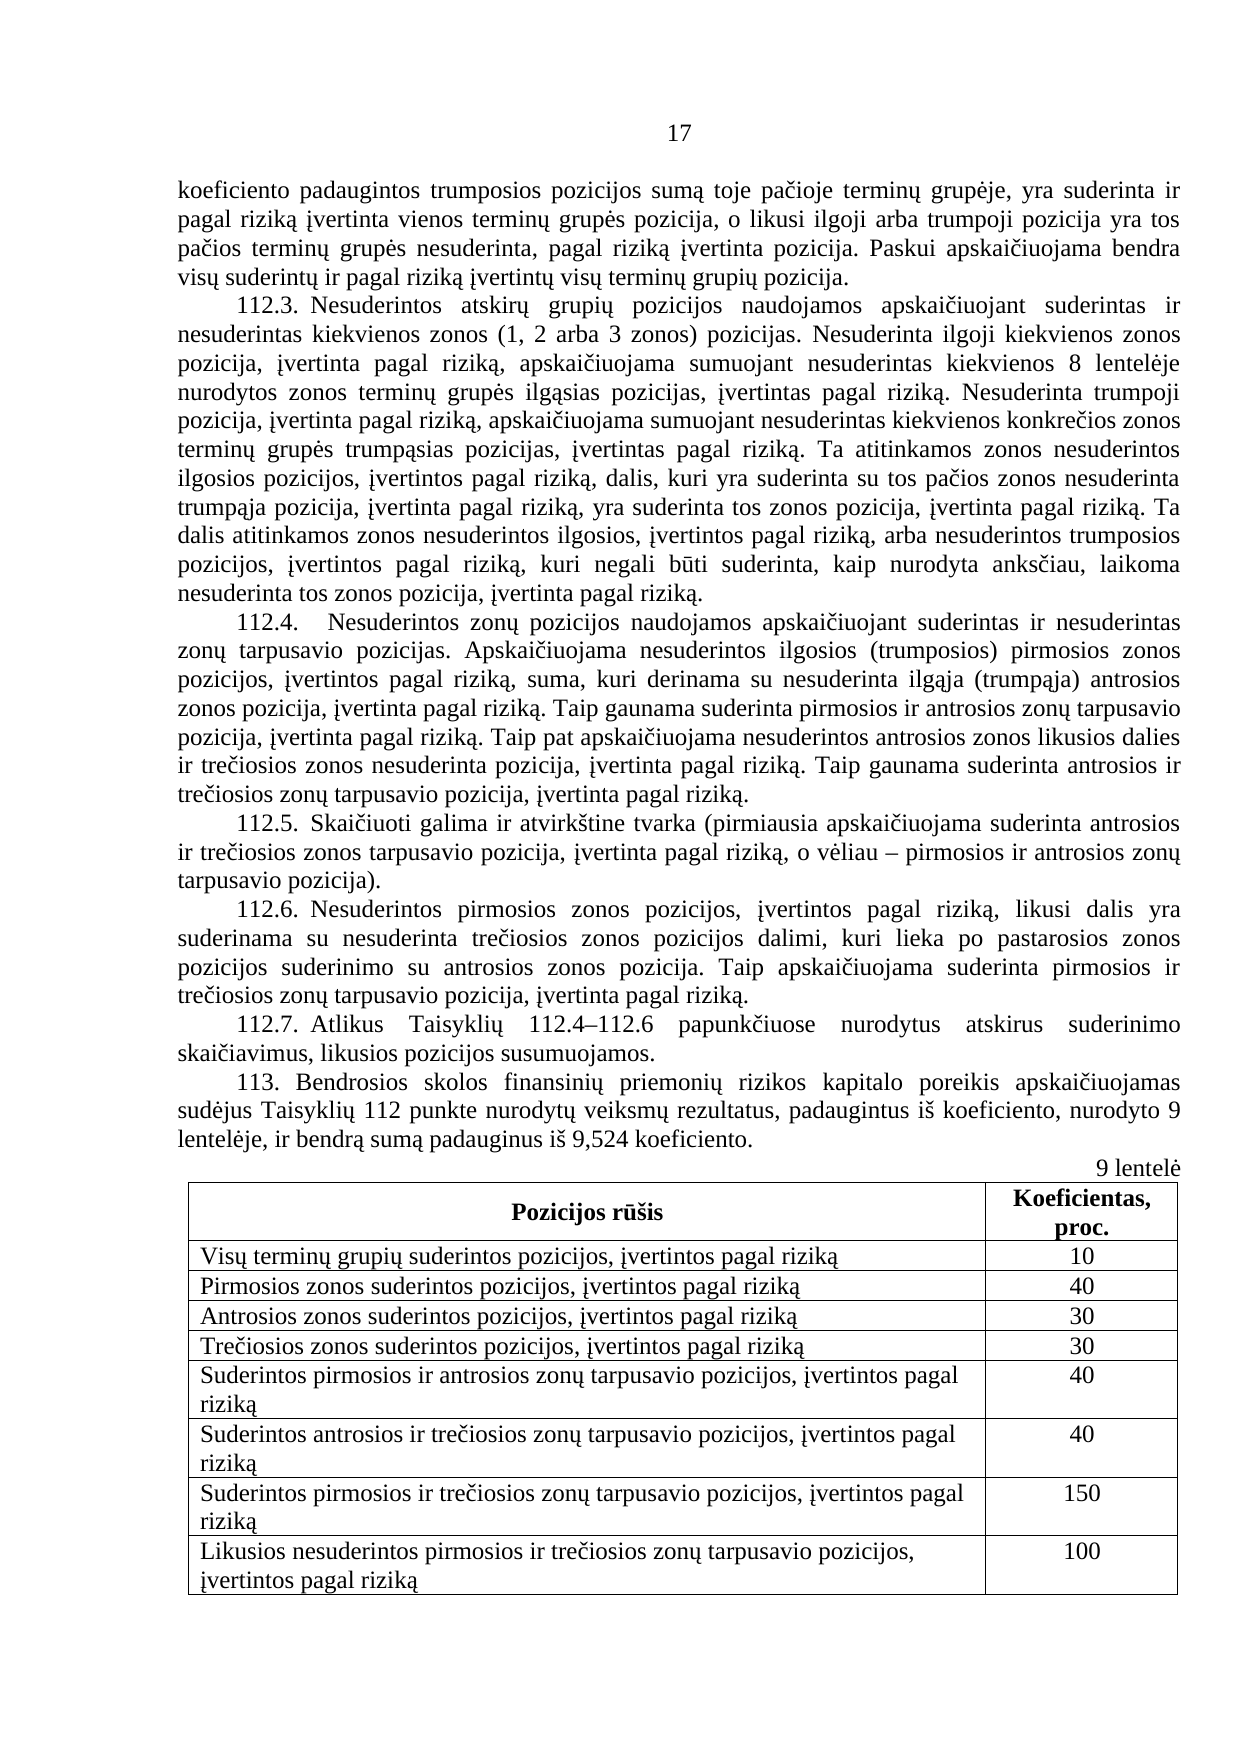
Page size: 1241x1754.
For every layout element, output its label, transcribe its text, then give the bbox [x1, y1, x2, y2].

text 112.7. Atlikus Taisyklių 112.4–112.6 papunkčiuose nurodytus atskirus suderinimo skaičiavimus, likusios pozicijos susumuojamos. [177, 1009, 1181, 1067]
text 112.6. Nesuderintos pirmosios zonos pozicijos, įvertintos pagal riziką, likusi dalis yra suderinama su nesuderinta trečiosios zonos pozicijos dalimi, kuri lieka po pastarosios zonos pozicijos suderinimo su antrosios zonos pozicija. Taip apskaičiuojama suderinta pirmosios ir trečiosios zonų tarpusavio pozicija, įvertinta pagal riziką. [177, 894, 1181, 1009]
table_cell Suderintos pirmosios ir trečiosios zonų tarpusavio pozicijos, įvertintos pagal riziką [189, 1478, 985, 1535]
text 112.5. Skaičiuoti galima ir atvirkštine tvarka (pirmiausia apskaičiuojama suderinta antrosios ir trečiosios zonos tarpusavio pozicija, įvertinta pagal riziką, o vėliau – pirmosios ir antrosios zonų tarpusavio pozicija). [177, 808, 1181, 894]
table_cell 150 [986, 1478, 1177, 1535]
table_header Koeficientas, proc. [986, 1183, 1177, 1240]
table_cell Suderintos pirmosios ir antrosios zonų tarpusavio pozicijos, įvertintos pagal riziką [189, 1361, 985, 1418]
text 112.4. Nesuderintos zonų pozicijos naudojamos apskaičiuojant suderintas ir nesuderintas zonų tarpusavio pozicijas. Apskaičiuojama nesuderintos ilgosios (trumposios) pirmosios zonos pozicijos, įvertintos pagal riziką, suma, kuri derinama su nesuderinta ilgąja (trumpąja) antrosios zonos pozicija, įvertinta pagal riziką. Taip gaunama suderinta pirmosios ir antrosios zonų tarpusavio pozicija, įvertinta pagal riziką. Taip pat apskaičiuojama nesuderintos antrosios zonos likusios dalies ir trečiosios zonos nesuderinta pozicija, įvertinta pagal riziką. Taip gaunama suderinta antrosios ir trečiosios zonų tarpusavio pozicija, įvertinta pagal riziką. [177, 607, 1181, 808]
table_cell 40 [986, 1271, 1177, 1300]
text 9 lentelė [177, 1153, 1181, 1182]
table_cell 30 [986, 1331, 1177, 1359]
text koeficiento padaugintos trumposios pozicijos sumą toje pačioje terminų grupėje, yra suderinta ir pagal riziką įvertinta vienos terminų grupės pozicija, o likusi ilgoji arba trumpoji pozicija yra tos pačios terminų grupės nesuderinta, pagal riziką įvertinta pozicija. Paskui apskaičiuojama bendra visų suderintų ir pagal riziką įvertintų visų terminų grupių pozicija. [177, 176, 1181, 291]
table_cell Antrosios zonos suderintos pozicijos, įvertintos pagal riziką [189, 1301, 985, 1330]
table_cell Trečiosios zonos suderintos pozicijos, įvertintos pagal riziką [189, 1331, 985, 1359]
table_cell Visų terminų grupių suderintos pozicijos, įvertintos pagal riziką [189, 1241, 985, 1270]
table_cell 30 [986, 1301, 1177, 1330]
table_header Pozicijos rūšis [189, 1183, 985, 1240]
text 112.3. Nesuderintos atskirų grupių pozicijos naudojamos apskaičiuojant suderintas ir nesuderintas kiekvienos zonos (1, 2 arba 3 zonos) pozicijas. Nesuderinta ilgoji kiekvienos zonos pozicija, įvertinta pagal riziką, apskaičiuojama sumuojant nesuderintas kiekvienos 8 lentelėje nurodytos zonos terminų grupės ilgąsias pozicijas, įvertintas pagal riziką. Nesuderinta trumpoji pozicija, įvertinta pagal riziką, apskaičiuojama sumuojant nesuderintas kiekvienos konkrečios zonos terminų grupės trumpąsias pozicijas, įvertintas pagal riziką. Ta atitinkamos zonos nesuderintos ilgosios pozicijos, įvertintos pagal riziką, dalis, kuri yra suderinta su tos pačios zonos nesuderinta trumpąja pozicija, įvertinta pagal riziką, yra suderinta tos zonos pozicija, įvertinta pagal riziką. Ta dalis atitinkamos zonos nesuderintos ilgosios, įvertintos pagal riziką, arba nesuderintos trumposios pozicijos, įvertintos pagal riziką, kuri negali būti suderinta, kaip nurodyta anksčiau, laikoma nesuderinta tos zonos pozicija, įvertinta pagal riziką. [177, 291, 1181, 607]
table_cell Suderintos antrosios ir trečiosios zonų tarpusavio pozicijos, įvertintos pagal riziką [189, 1419, 985, 1477]
table_cell 40 [986, 1361, 1177, 1418]
table_cell Pirmosios zonos suderintos pozicijos, įvertintos pagal riziką [189, 1271, 985, 1300]
text 113. Bendrosios skolos finansinių priemonių rizikos kapitalo poreikis apskaičiuojamas sudėjus Taisyklių 112 punkte nurodytų veiksmų rezultatus, padaugintus iš koeficiento, nurodyto 9 lentelėje, ir bendrą sumą padauginus iš 9,524 koeficiento. [177, 1067, 1181, 1153]
table_cell 100 [986, 1536, 1177, 1594]
table_cell Likusios nesuderintos pirmosios ir trečiosios zonų tarpusavio pozicijos, įvertintos pagal riziką [189, 1536, 985, 1594]
table_cell 40 [986, 1419, 1177, 1477]
table_cell 10 [986, 1241, 1177, 1270]
